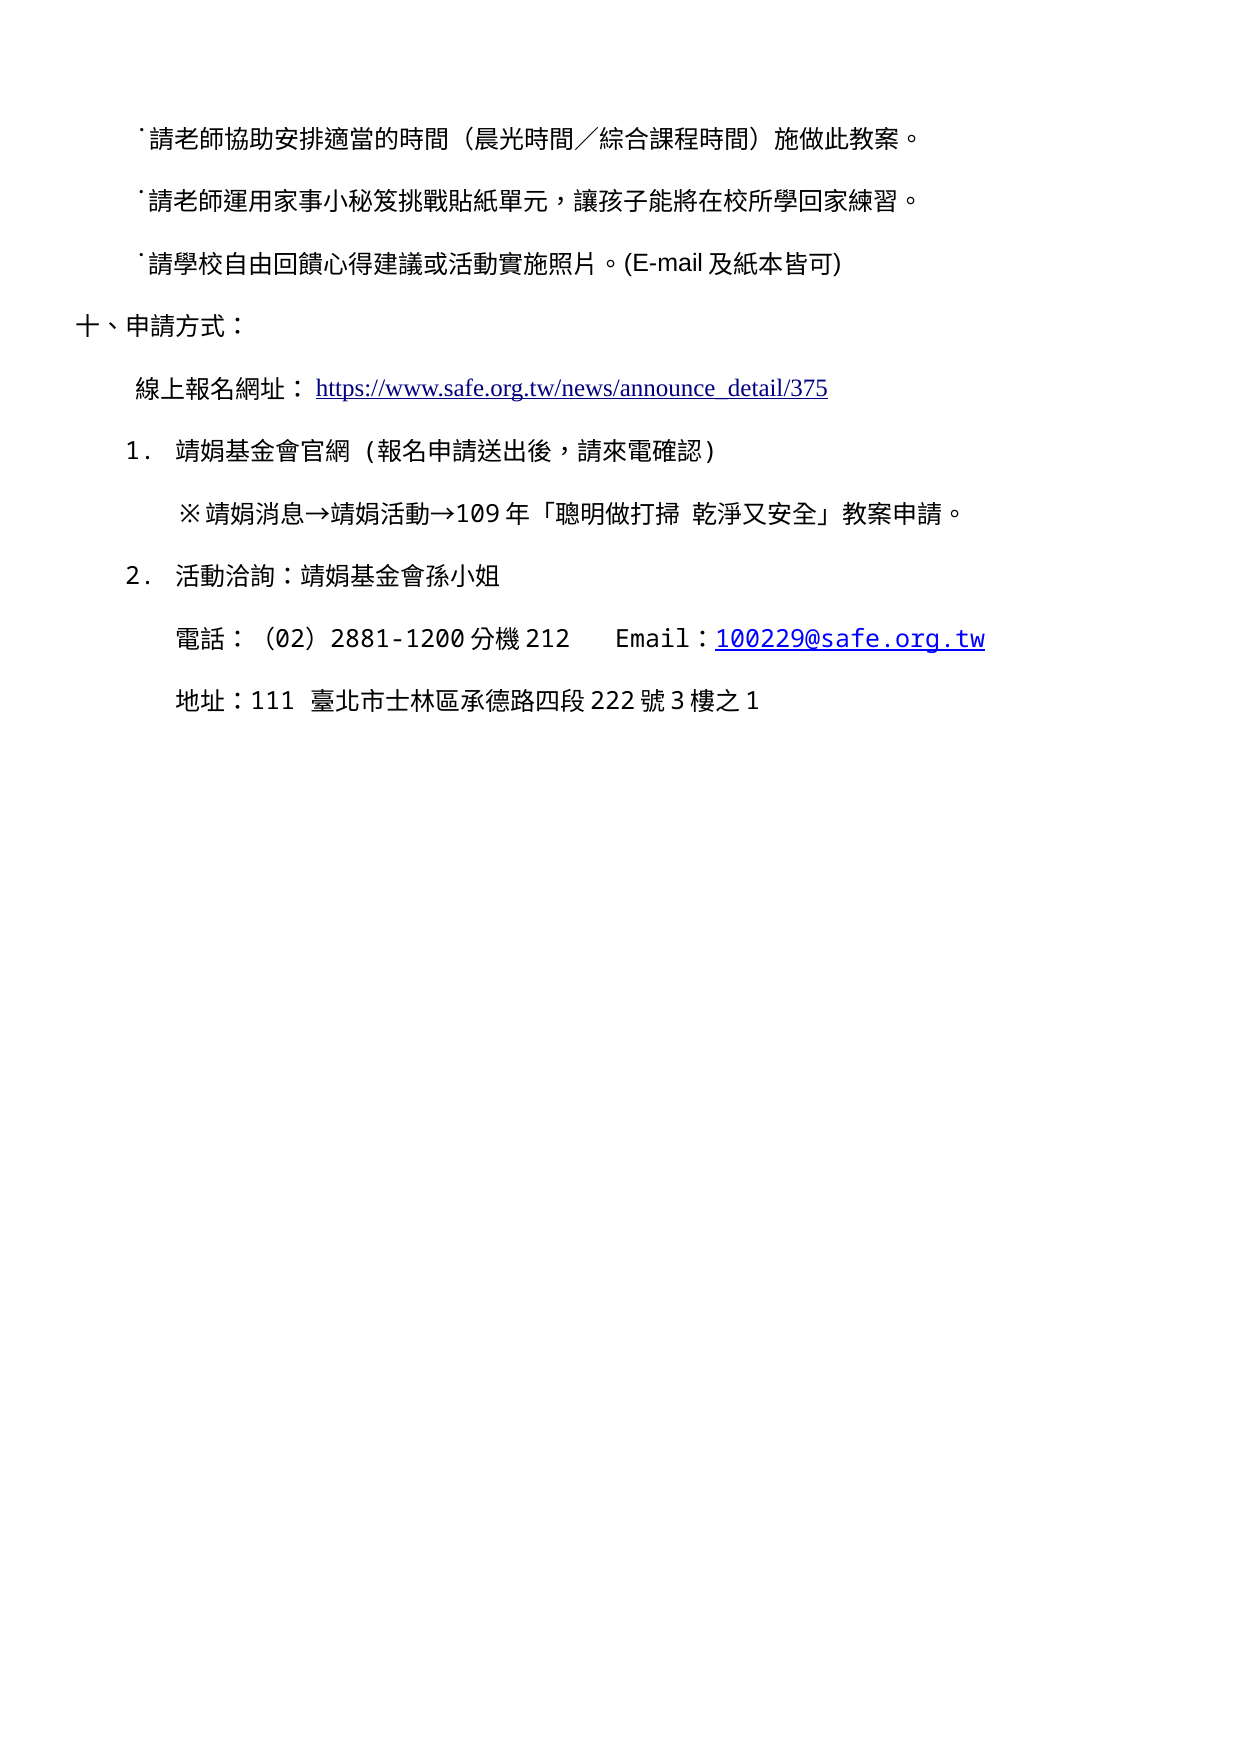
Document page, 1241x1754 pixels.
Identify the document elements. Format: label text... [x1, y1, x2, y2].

text 線上報名網址： https://www.safe.org.tw/news/announce_detail/375 [75, 346, 1165, 408]
list 靖娟基金會官網 (報名申請送出後，請來電確認) [125, 408, 1165, 471]
text 地址：111 臺北市士林區承德路四段222號3樓之1 [175, 658, 1165, 721]
text 十、申請方式： [75, 283, 1165, 346]
list 活動洽詢：靖娟基金會孫小姐 [125, 533, 1165, 596]
text ※靖娟消息→靖娟活動→109年「聰明做打掃 乾淨又安全」教案申請。 [175, 471, 1165, 533]
text 電話：（02）2881-1200分機212 Email：100229@safe.org.tw [175, 596, 1165, 658]
text ˙請老師運用家事小秘笈挑戰貼紙單元，讓孩子能將在校所學回家練習。 [134, 158, 1165, 221]
text ˙請老師協助安排適當的時間（晨光時間／綜合課程時間）施做此教案。 [104, 96, 1165, 158]
text ˙請學校自由回饋心得建議或活動實施照片。(E-mail及紙本皆可) [134, 221, 1165, 283]
